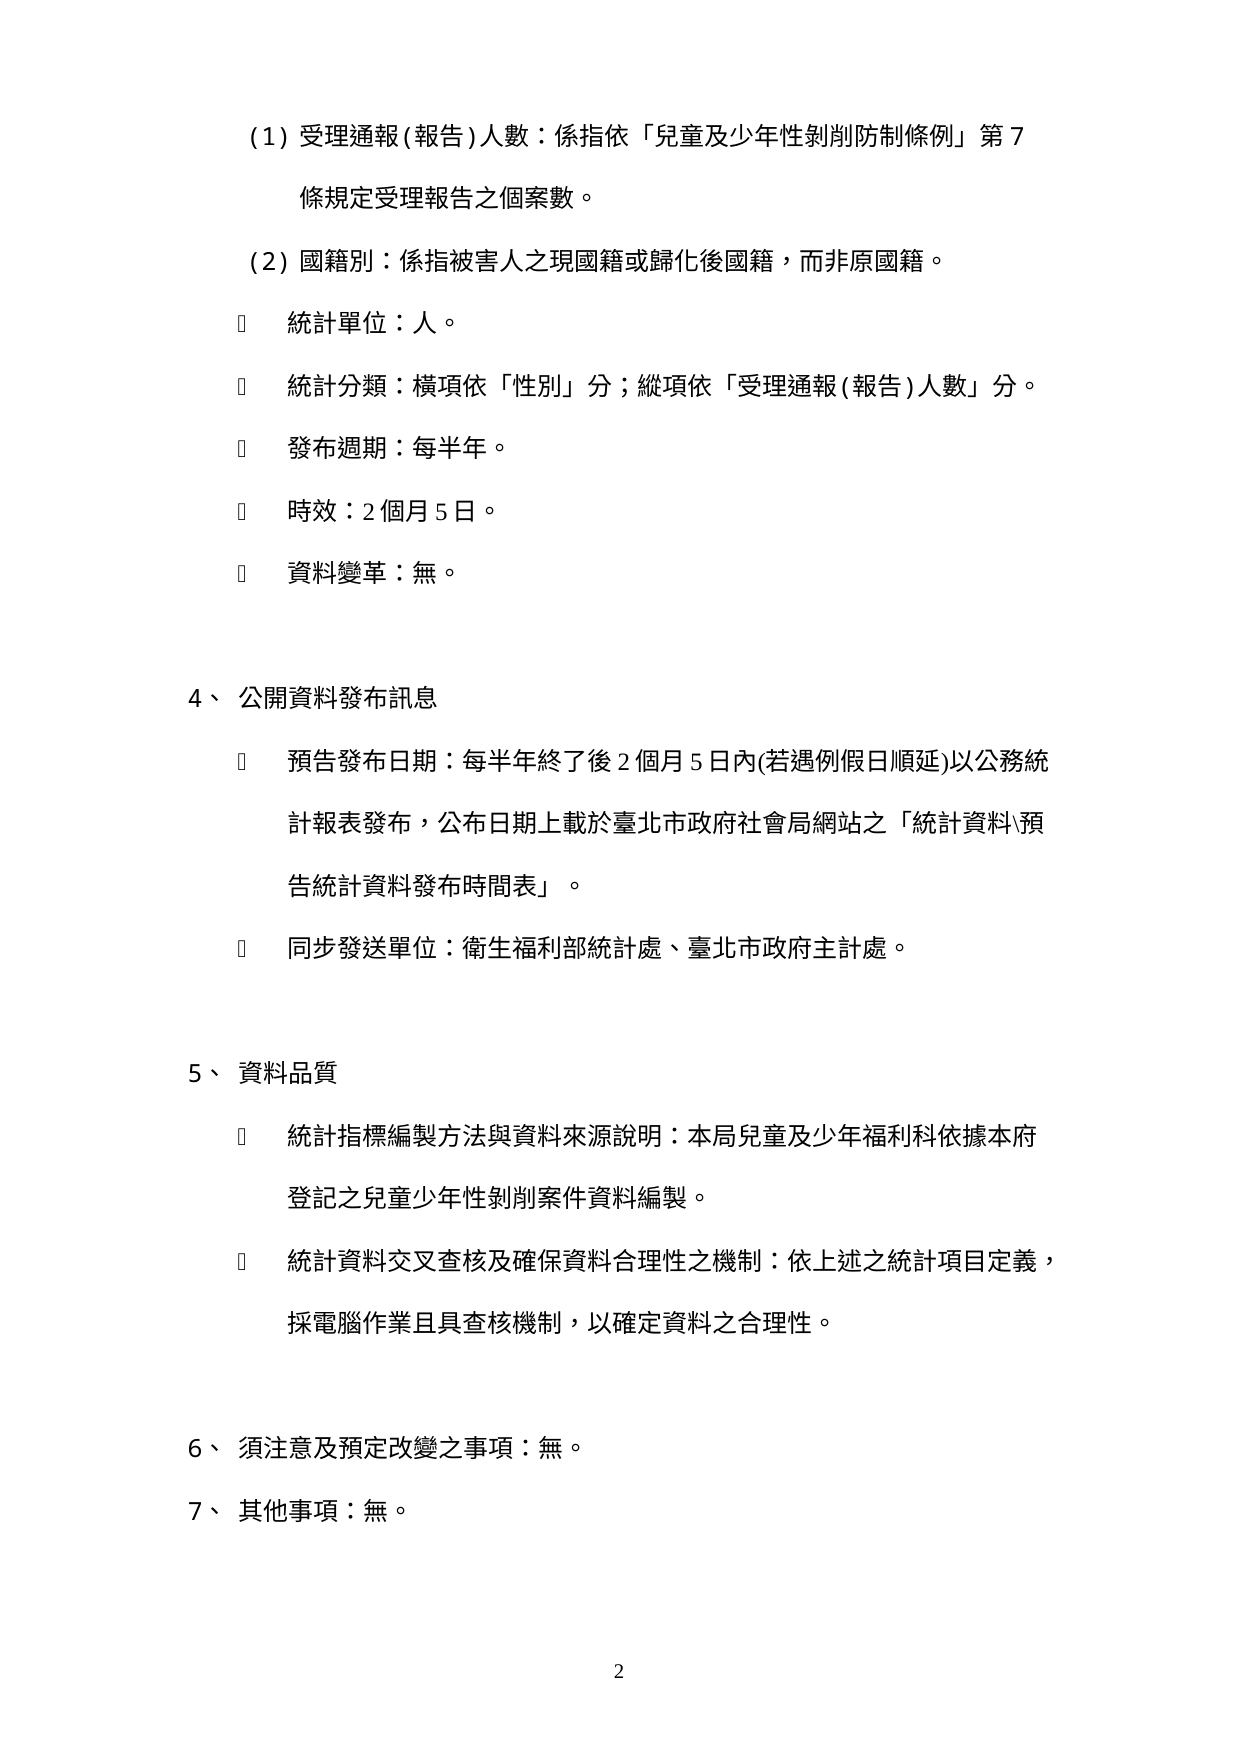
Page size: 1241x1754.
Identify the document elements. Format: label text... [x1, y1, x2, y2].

list 統計單位：人。 [237, 280, 1050, 343]
list 發布週期：每半年。 [237, 405, 1050, 468]
list 時效：2個月5日。 [237, 468, 1050, 530]
list 資料變革：無。 [237, 530, 1050, 593]
list 受理通報(報告)人數：係指依「兒童及少年性剝削防制條例」第7條規定受理報告之個案數。 [246, 93, 1050, 218]
list 國籍別：係指被害人之現國籍或歸化後國籍，而非原國籍。 [246, 218, 1050, 280]
list 預告發布日期：每半年終了後2個月5日內(若遇例假日順延)以公務統計報表發布，公布日期上載於臺北市政府社會局網站之「統計資料\預告統計資料發布時間表」。 [237, 718, 1050, 905]
list 須注意及預定改變之事項：無。 [187, 1405, 1050, 1468]
list 其他事項：無。 [187, 1468, 1050, 1530]
list 同步發送單位：衛生福利部統計處、臺北市政府主計處。 [237, 905, 1050, 968]
list 統計指標編製方法與資料來源說明：本局兒童及少年福利科依據本府登記之兒童少年性剝削案件資料編製。 [237, 1093, 1050, 1218]
list 資料品質 [187, 1030, 1050, 1093]
list 統計資料交叉查核及確保資料合理性之機制：依上述之統計項目定義，採電腦作業且具查核機制，以確定資料之合理性。 [237, 1218, 1050, 1343]
list 統計分類：橫項依「性別」分；縱項依「受理通報(報告)人數」分。 [237, 343, 1050, 405]
list 公開資料發布訊息 [187, 655, 1050, 718]
